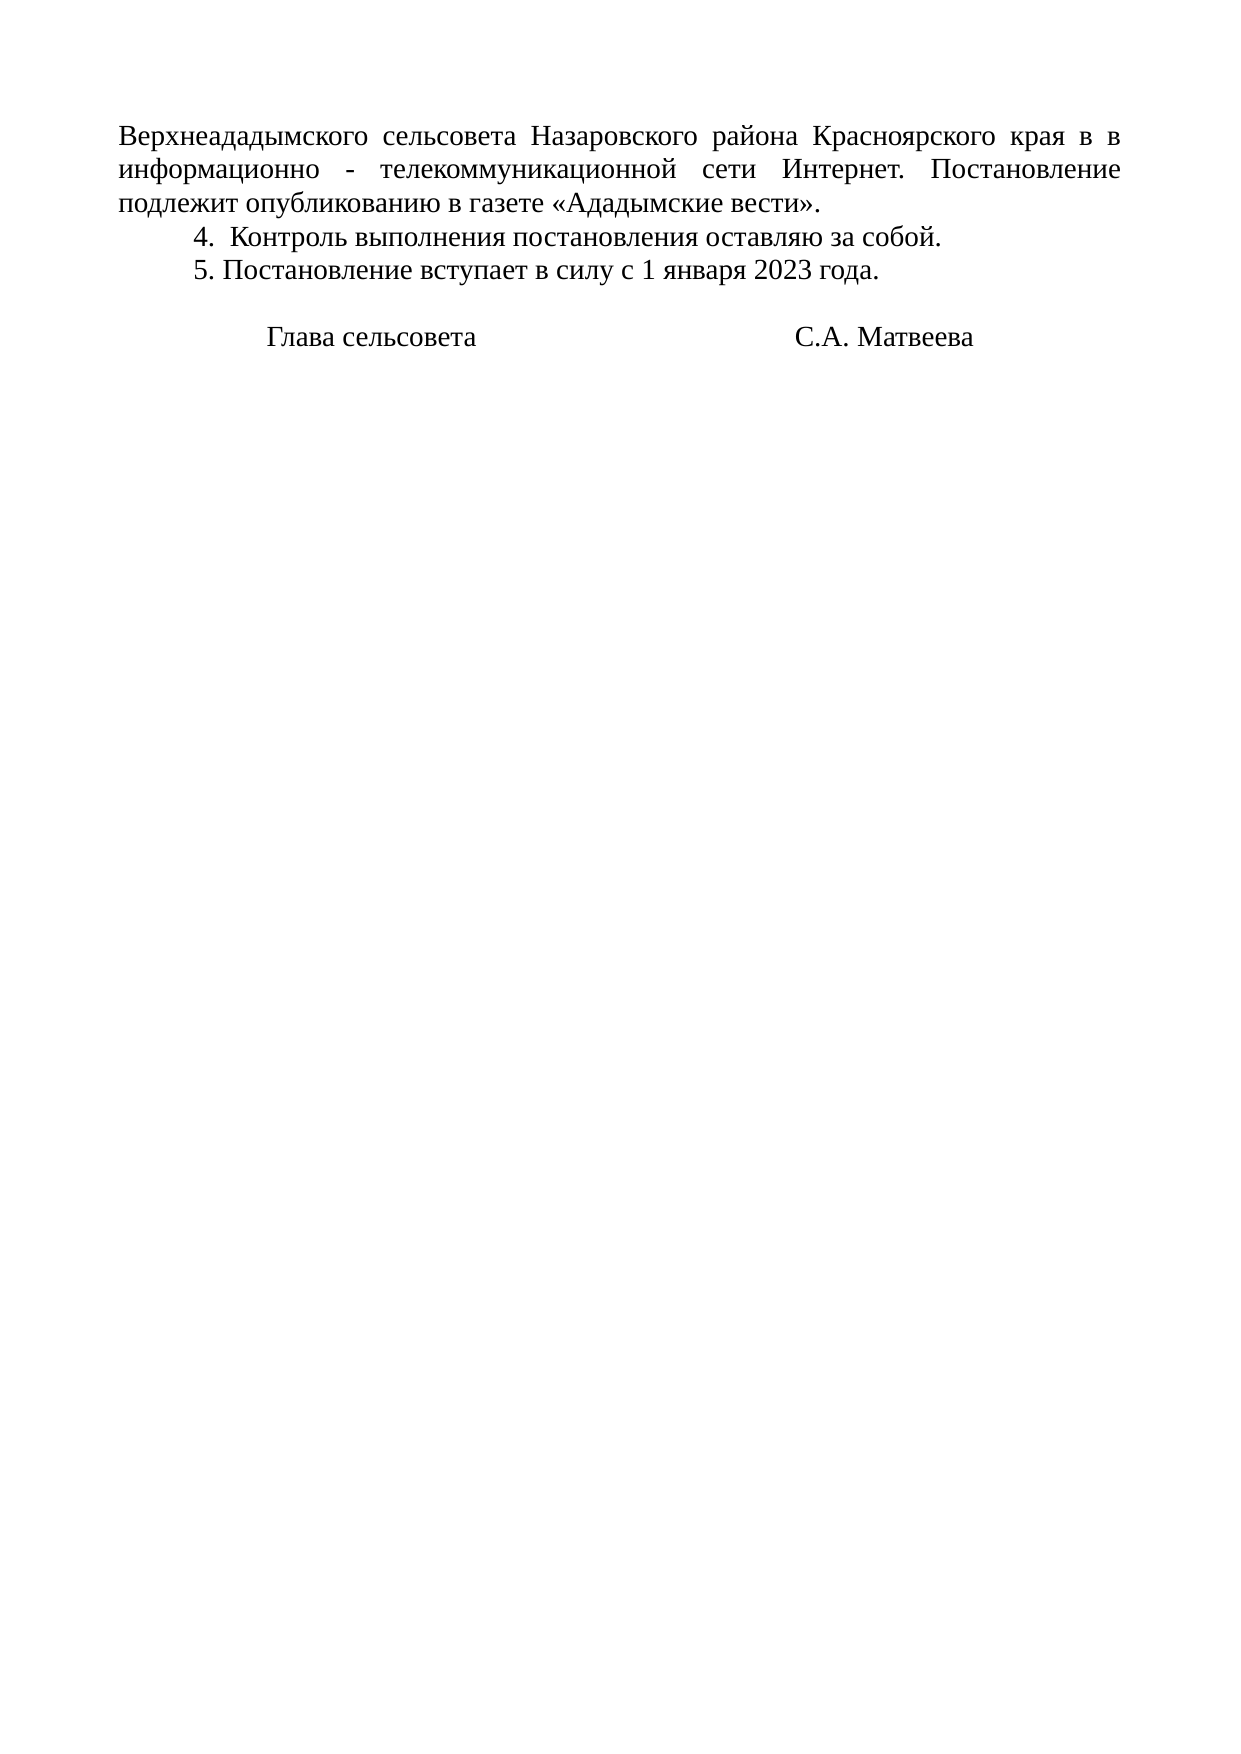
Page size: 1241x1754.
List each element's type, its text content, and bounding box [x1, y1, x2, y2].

text Глава сельсовета С.А. Матвеева [118, 319, 1122, 353]
text Верхнеададымского сельсовета Назаровского района Красноярского края в в информационно - телекоммуникационной сети Интернет. Постановление подлежит опубликованию в газете «Ададымские вести». [118, 118, 1122, 219]
text 4. Контроль выполнения постановления оставляю за собой. [118, 219, 1122, 252]
text 5. Постановление вступает в силу с 1 января 2023 года. [118, 252, 1122, 286]
